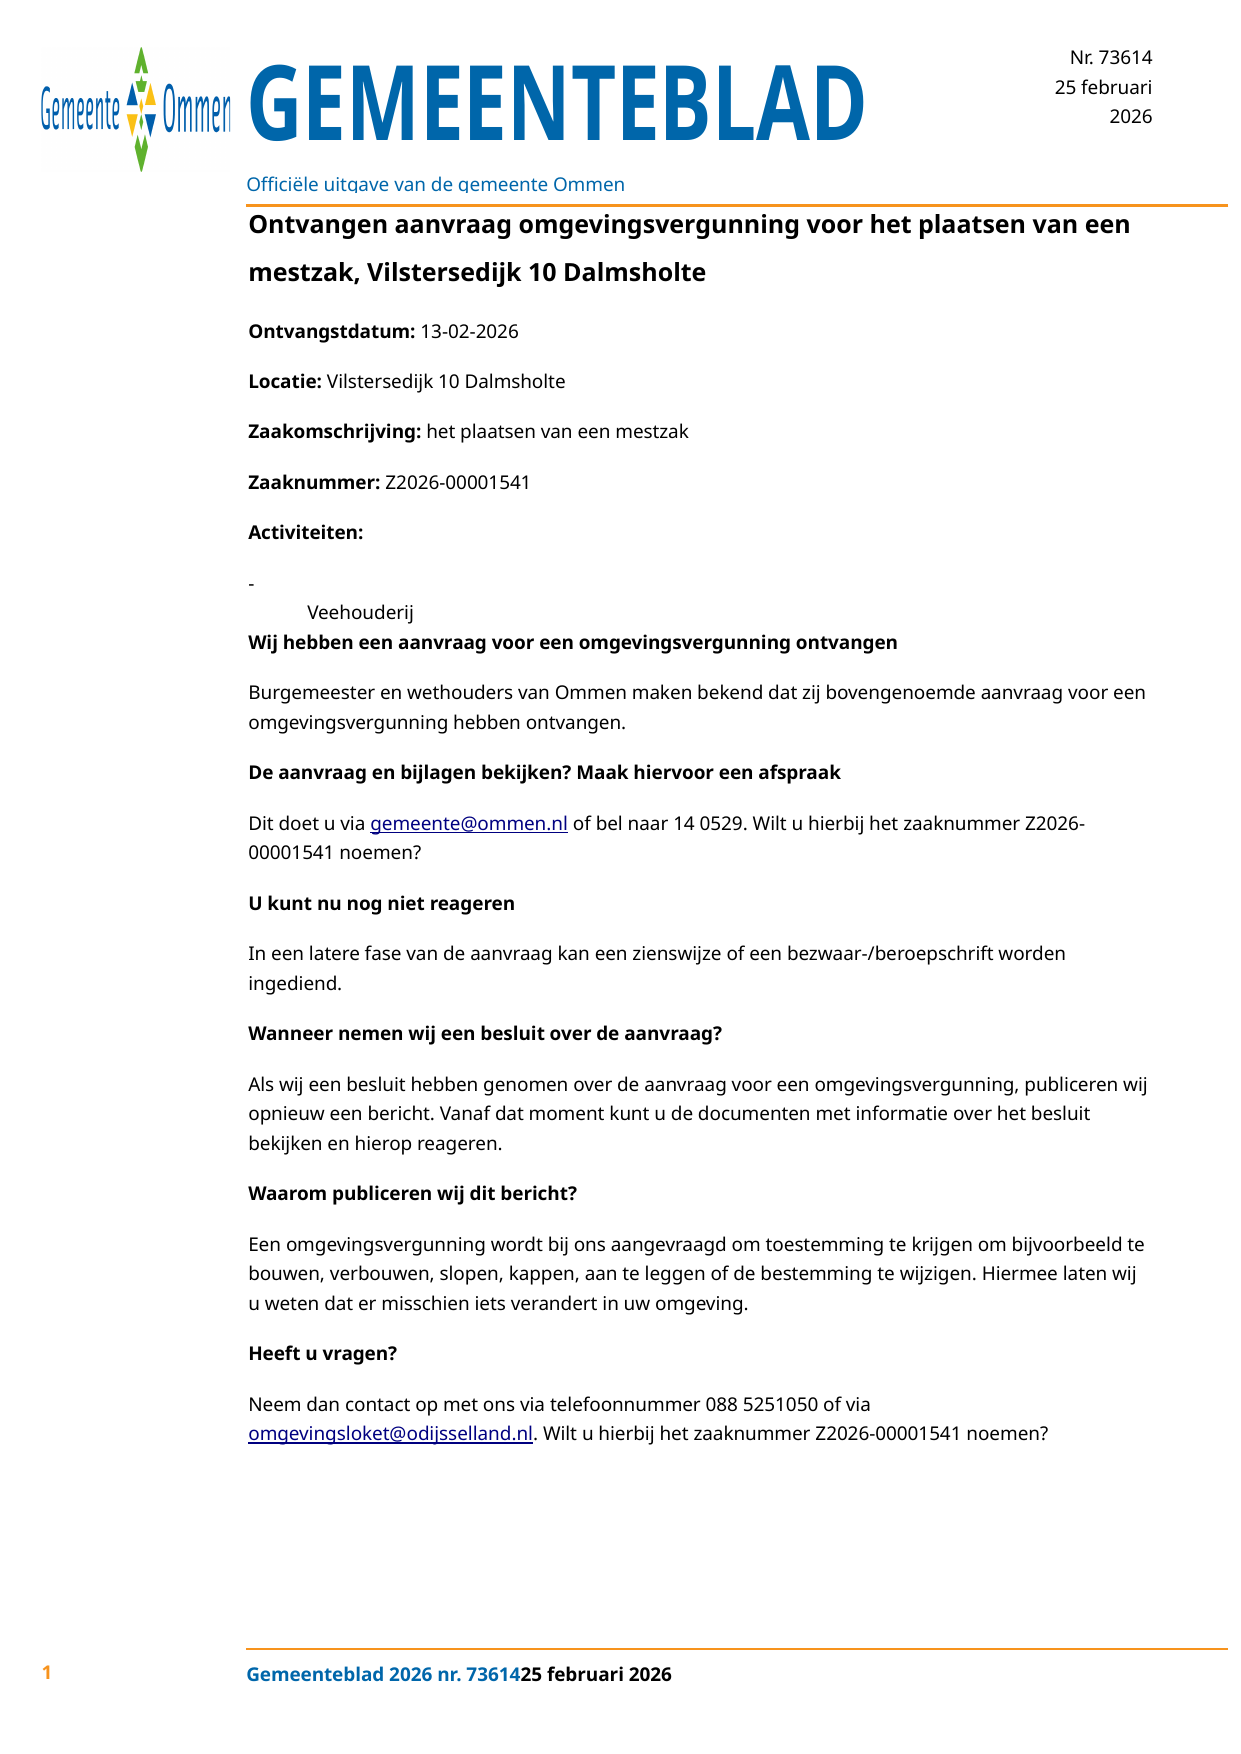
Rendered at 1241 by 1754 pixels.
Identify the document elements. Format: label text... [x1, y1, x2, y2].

text Dit doet u via gemeente@ommen.nl of bel naar 14 0529. Wilt u hierbij het zaaknummer Z2026-00001541 noemen? [248, 810, 1152, 865]
text De aanvraag en bijlagen bekijken? Maak hiervoor een afspraak [248, 759, 1152, 785]
text Wij hebben een aanvraag voor een omgevingsvergunning ontvangen [248, 629, 1152, 655]
text In een latere fase van de aanvraag kan een zienswijze of een bezwaar-/beroepschrift worden ingediend. [248, 940, 1152, 996]
text U kunt nu nog niet reageren [248, 890, 1152, 916]
text Locatie: Vilstersedijk 10 Dalmsholte [248, 368, 1152, 394]
text Zaaknummer: Z2026-00001541 [248, 469, 1152, 495]
text Ontvangen aanvraag omgevingsvergunning voor het plaatsen van een mestzak, Vilstersedijk 10 Dalmsholte [248, 207, 1152, 288]
text Ontvangstdatum: 13-02-2026 [248, 318, 1152, 344]
text Wanneer nemen wij een besluit over de aanvraag? [248, 1020, 1152, 1046]
list Veehouderij [248, 599, 1152, 625]
text Heeft u vragen? [248, 1340, 1152, 1366]
text Neem dan contact op met ons via telefoonnummer 088 5251050 of via omgevingsloket@odijsselland.nl. Wilt u hierbij het zaaknummer Z2026-00001541 noemen? [248, 1391, 1152, 1446]
text Burgemeester en wethouders van Ommen maken bekend dat zij bovengenoemde aanvraag voor een omgevingsvergunning hebben ontvangen. [248, 679, 1152, 735]
text Een omgevingsvergunning wordt bij ons aangevraagd om toestemming te krijgen om bijvoorbeeld te bouwen, verbouwen, slopen, kappen, aan te leggen of de bestemming te wijzigen. Hiermee laten wij u weten dat er misschien iets verandert in uw omgeving. [248, 1231, 1152, 1316]
text Zaakomschrijving: het plaatsen van een mestzak [248, 419, 1152, 444]
text Activiteiten: [248, 519, 1152, 545]
text Als wij een besluit hebben genomen over de aanvraag voor een omgevingsvergunning, publiceren wij opnieuw een bericht. Vanaf dat moment kunt u de documenten met informatie over het besluit bekijken en hierop reageren. [248, 1071, 1152, 1156]
picture [41, 47, 231, 172]
text Waarom publiceren wij dit bericht? [248, 1180, 1152, 1206]
